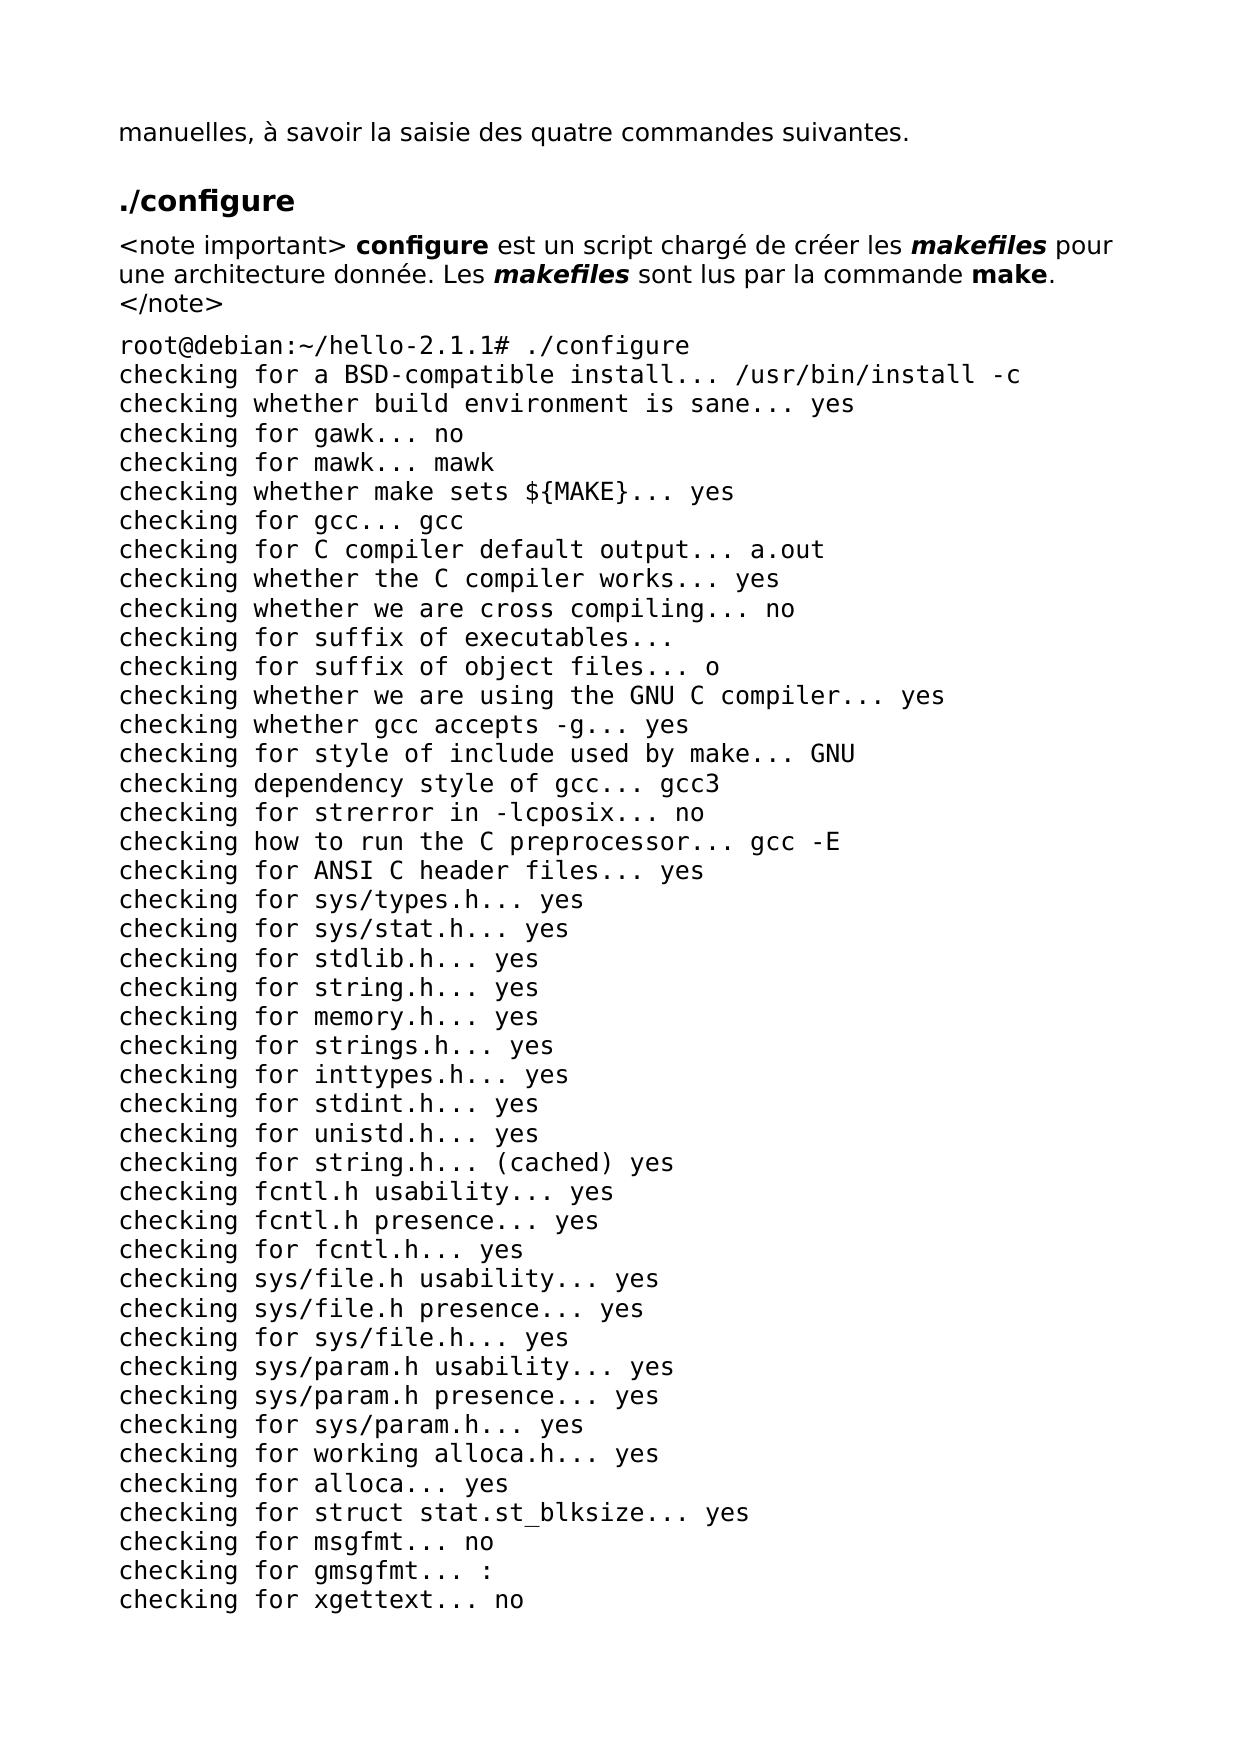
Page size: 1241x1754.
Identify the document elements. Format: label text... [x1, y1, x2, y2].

text root@debian:~/hello-2.1.1# ./configure checking for a BSD-compatible install... /usr/bin/install -c checking whether build environment is sane... yes checking for gawk... no checking for mawk... mawk checking whether make sets ${MAKE}... yes checking for gcc... gcc checking for C compiler default output... a.out checking whether the C compiler works... yes checking whether we are cross compiling... no checking for suffix of executables... checking for suffix of object files... o checking whether we are using the GNU C compiler... yes checking whether gcc accepts -g... yes checking for style of include used by make... GNU checking dependency style of gcc... gcc3 checking for strerror in -lcposix... no checking how to run the C preprocessor... gcc -E checking for ANSI C header files... yes checking for sys/types.h... yes checking for sys/stat.h... yes checking for stdlib.h... yes checking for string.h... yes checking for memory.h... yes checking for strings.h... yes checking for inttypes.h... yes checking for stdint.h... yes checking for unistd.h... yes checking for string.h... (cached) yes checking fcntl.h usability... yes checking fcntl.h presence... yes checking for fcntl.h... yes checking sys/file.h usability... yes checking sys/file.h presence... yes checking for sys/file.h... yes checking sys/param.h usability... yes checking sys/param.h presence... yes checking for sys/param.h... yes checking for working alloca.h... yes checking for alloca... yes checking for struct stat.st_blksize... yes checking for msgfmt... no checking for gmsgfmt... : checking for xgettext... no [118, 331, 1122, 1614]
text <note important> configure est un script chargé de créer les makefiles pour une architecture donnée. Les makefiles sont lus par la commande make. </note> [118, 231, 1122, 319]
text manuelles, à savoir la saisie des quatre commandes suivantes. [118, 118, 1122, 147]
subtitle ./configure [118, 185, 1122, 219]
